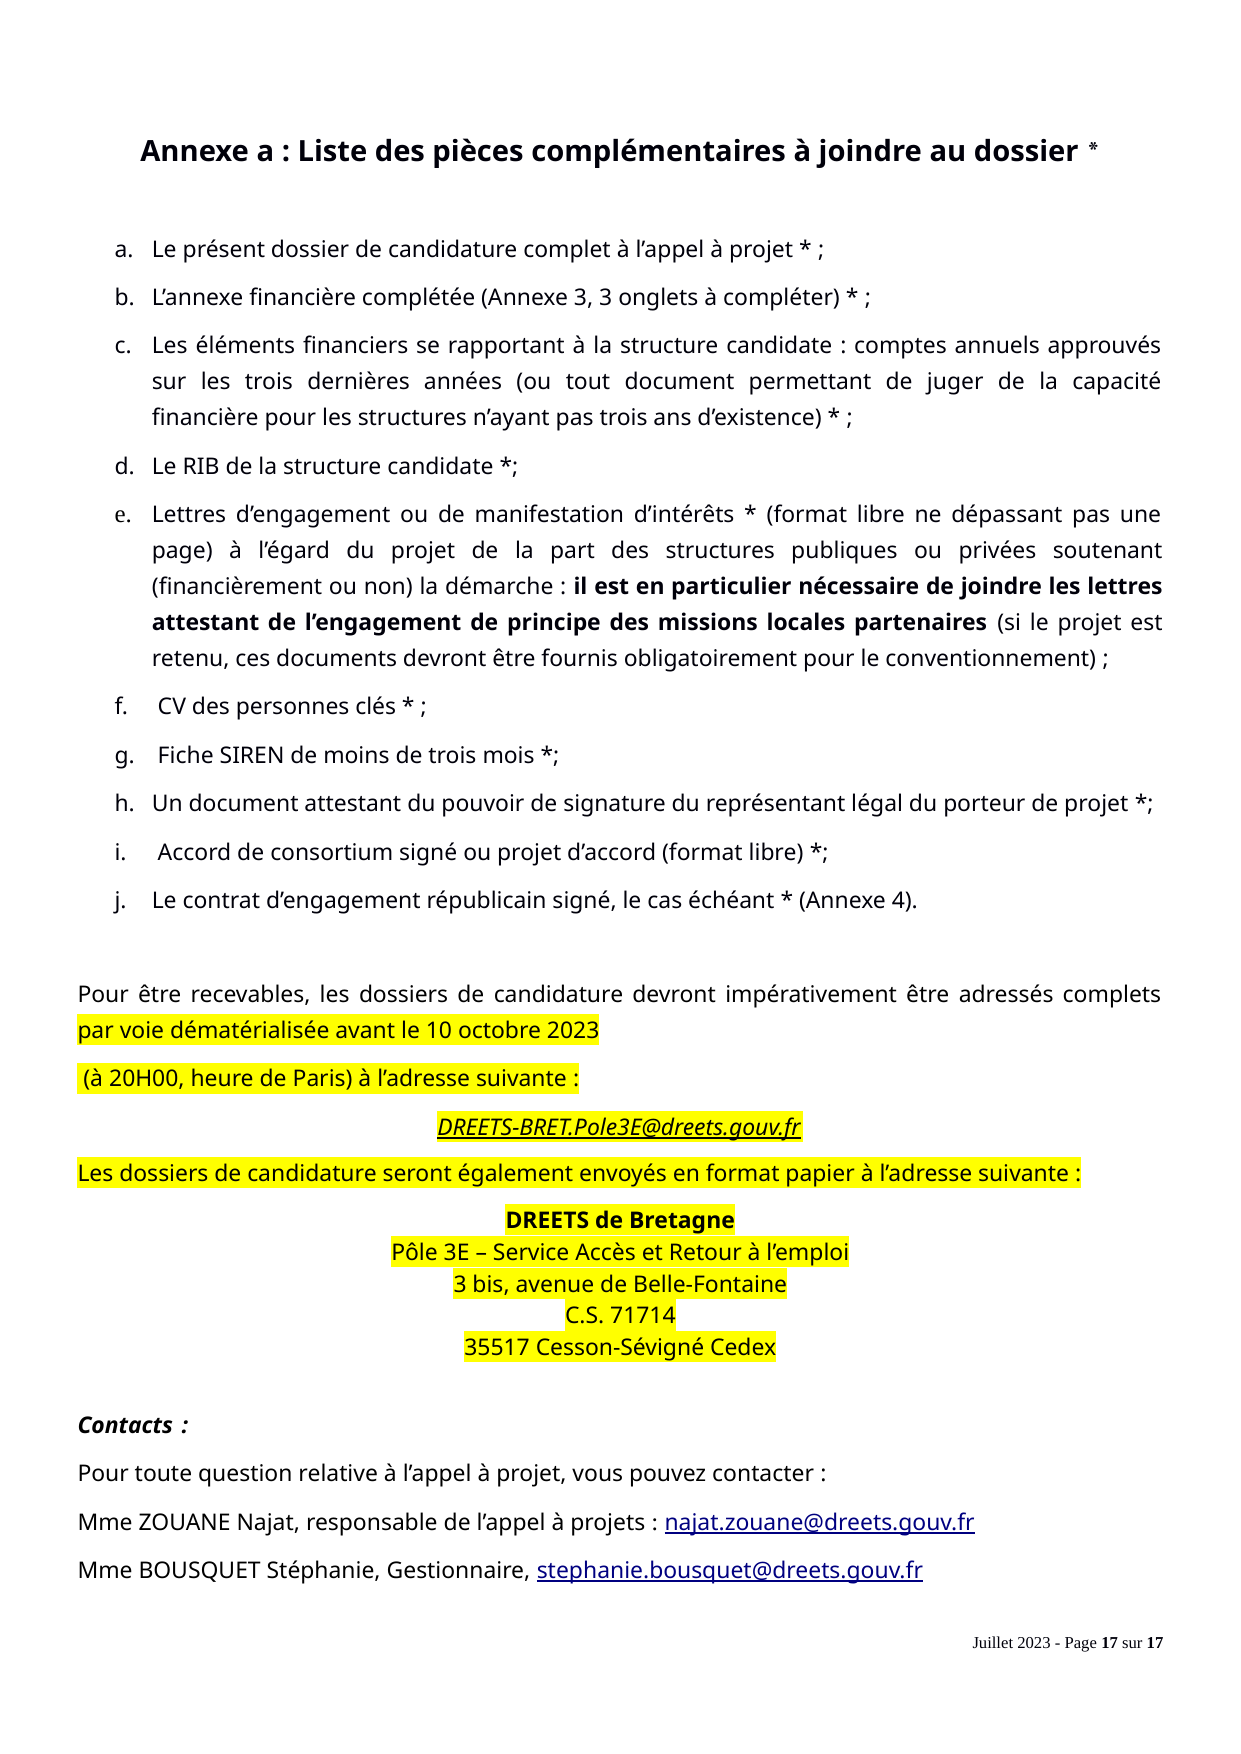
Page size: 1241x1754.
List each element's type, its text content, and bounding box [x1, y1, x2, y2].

list Les éléments financiers se rapportant à la structure candidate : comptes annuels approuvés sur les trois dernières années (ou tout document permettant de juger de la capacité financière pour les structures n’ayant pas trois ans d’existence) * ; [114, 329, 1163, 432]
text C.S. 71714 [77, 1299, 1163, 1331]
text (à 20H00, heure de Paris) à l’adresse suivante : [77, 1062, 1163, 1094]
list L’annexe financière complétée (Annexe 3, 3 onglets à compléter) * ; [114, 281, 1163, 312]
text DREETS-BRET.Pole3E@dreets.gouv.fr [77, 1111, 1163, 1142]
list Le contrat d’engagement républicain signé, le cas échéant * (Annexe 4). [114, 884, 1163, 915]
list Accord de consortium signé ou projet d’accord (format libre) *; [114, 836, 1163, 867]
text Pôle 3E – Service Accès et Retour à l’emploi [77, 1236, 1163, 1267]
text Les dossiers de candidature seront également envoyés en format papier à l’adresse suivante : [77, 1157, 1163, 1188]
list Fiche SIREN de moins de trois mois *; [114, 739, 1163, 770]
list CV des personnes clés * ; [114, 690, 1163, 722]
text 3 bis, avenue de Belle-Fontaine [77, 1267, 1163, 1299]
list Le présent dossier de candidature complet à l’appel à projet * ; [114, 232, 1163, 264]
text Pour toute question relative à l’appel à projet, vous pouvez contacter : [77, 1457, 1163, 1488]
text Mme BOUSQUET Stéphanie, Gestionnaire, stephanie.bousquet@dreets.gouv.fr [77, 1554, 1163, 1585]
text Annexe a : Liste des pièces complémentaires à joindre au dossier * [77, 130, 1163, 170]
text DREETS de Bretagne [77, 1204, 1163, 1235]
text 35517 Cesson-Sévigné Cedex [77, 1331, 1163, 1362]
text Mme ZOUANE Najat, responsable de l’appel à projets : najat.zouane@dreets.gouv.fr [77, 1506, 1163, 1537]
list Le RIB de la structure candidate *; [114, 450, 1163, 481]
list Lettres d’engagement ou de manifestation d’intérêts * (format libre ne dépassant pas une page) à l’égard du projet de la part des structures publiques ou privées soutenant (financièrement ou non) la démarche : il est en particulier nécessaire de joindre les lettres attestant de l’engagement de principe des missions locales partenaires (si le projet est retenu, ces documents devront être fournis obligatoirement pour le conventionnement) ; [114, 498, 1163, 673]
text Pour être recevables, les dossiers de candidature devront impérativement être adressés complets par voie dématérialisée avant le 10 octobre 2023 [77, 978, 1163, 1045]
text Contacts : [77, 1409, 1163, 1440]
list Un document attestant du pouvoir de signature du représentant légal du porteur de projet *; [114, 787, 1163, 818]
